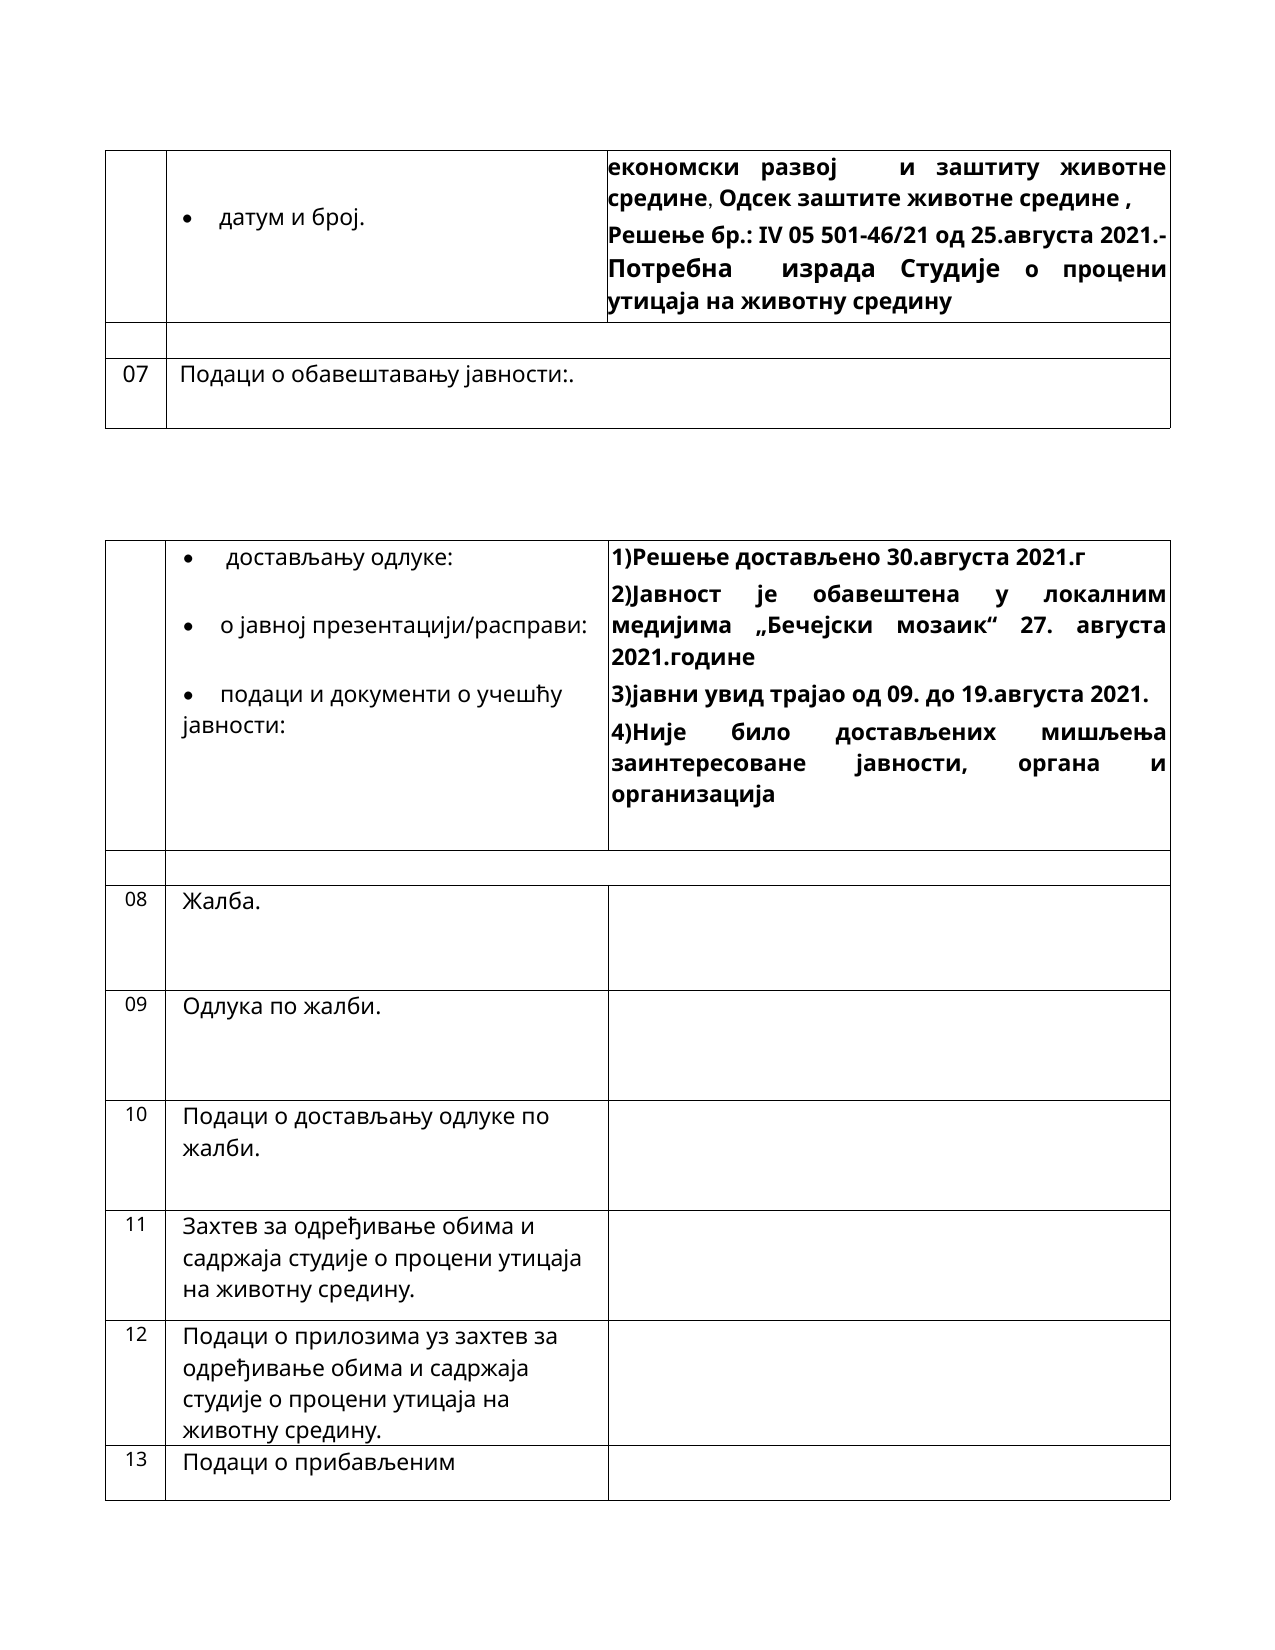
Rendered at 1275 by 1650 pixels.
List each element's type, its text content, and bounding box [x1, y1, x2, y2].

table_cell Одлука по жалби. [166, 991, 608, 1100]
table_cell [167, 323, 1170, 358]
table_cell [166, 851, 1170, 885]
table_cell [609, 886, 1170, 990]
table_cell Захтев за одређивање обима и садржаја студије о процени утицаја на животну средину. [166, 1211, 608, 1320]
table_cell Подаци о прилозима уз захтев за одређивање обима и садржаја студије о процени утицаја на животну средину. [166, 1321, 608, 1445]
table_cell економски развој и заштиту животне средине, Одсек заштите животне средине , Решење бр.: IV 05 501-46/21 од 25.августа 2021.- Потребна израда Студије о процени утицаја на животну средину [608, 151, 1170, 322]
table_header 1)Решење достављено 30.августа 2021.г 2)Јавност је обавештена у локалним медијима „Бечејски мозаик“ 27. августа 2021.године 3)јавни увид трајао од 09. до 19.августа 2021. 4)Није било достављених мишљења заинтересоване јавности, органа и организација [609, 541, 1170, 850]
table_cell 10 [106, 1101, 165, 1210]
table_cell назив надлежног органа; датум и број. [167, 151, 607, 322]
table_cell Подаци о достављању одлуке по жалби. [166, 1101, 608, 1210]
table_cell [609, 1446, 1170, 1499]
table_cell [609, 1211, 1170, 1320]
table_cell [609, 991, 1170, 1100]
table_cell Подаци о обавештавању јавности:. [167, 359, 1170, 428]
table_cell 07 [106, 359, 166, 428]
table_cell 11 [106, 1211, 165, 1320]
table_cell [609, 1101, 1170, 1210]
table_cell Подаци о прибављеним [166, 1446, 608, 1499]
table_cell 13 [106, 1446, 165, 1499]
table_cell [609, 1321, 1170, 1445]
table_cell Жалба. [166, 886, 608, 990]
table_cell 09 [106, 991, 165, 1100]
table_header [106, 541, 165, 850]
table_cell [106, 851, 165, 885]
table_cell [106, 151, 166, 322]
table_cell [106, 323, 166, 358]
table_header достављању одлуке: о јавној презентацији/расправи: подаци и документи о учешћу јавности: [166, 541, 608, 850]
table_cell 08 [106, 886, 165, 990]
table_cell 12 [106, 1321, 165, 1445]
